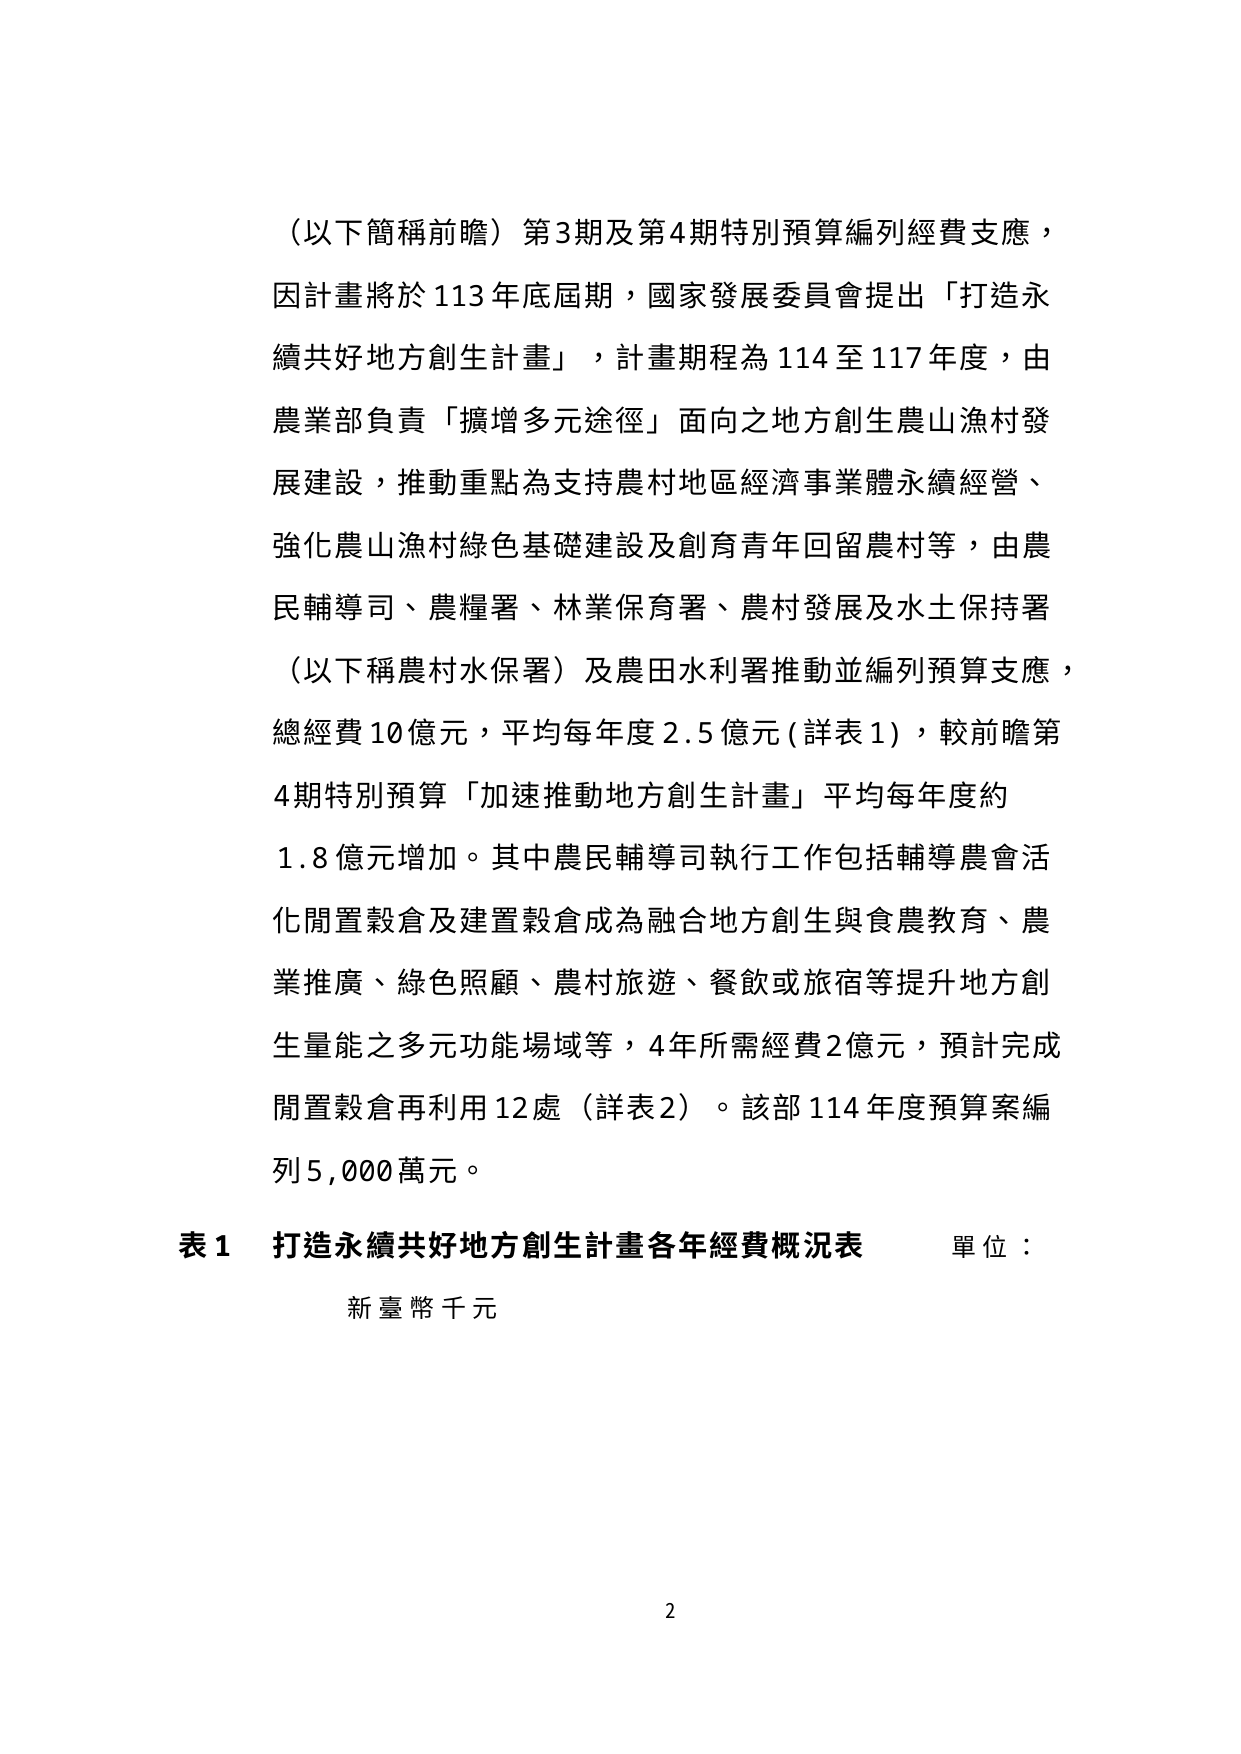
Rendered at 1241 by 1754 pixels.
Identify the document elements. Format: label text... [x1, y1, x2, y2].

text 表1 打造永續共好地方創生計畫各年經費概況表 單位：新臺幣千元 [177, 1202, 1063, 1327]
text 我國自108年起推動地方創生政策，行政院109年核定「加速推動地方創生計畫」，並於前瞻基礎建設計畫（以下簡稱前瞻）第3期及第4期特別預算編列經費支應，因計畫將於113年底屆期，國家發展委員會提出「打造永續共好地方創生計畫」，計畫期程為114至117年度，由農業部負責「擴增多元途徑」面向之地方創生農山漁村發展建設，推動重點為支持農村地區經濟事業體永續經營、強化農山漁村綠色基礎建設及創育青年回留農村等，由農民輔導司、農糧署、林業保育署、農村發展及水土保持署（以下稱農村水保署）及農田水利署推動並編列預算支應，總經費10億元，平均每年度2.5億元(詳表1)，較前瞻第4期特別預算「加速推動地方創生計畫」平均每年度約1.8億元增加。其中農民輔導司執行工作包括輔導農會活化閒置穀倉及建置穀倉成為融合地方創生與食農教育、農業推廣、綠色照顧、農村旅遊、餐飲或旅宿等提升地方創生量能之多元功能場域等，4年所需經費2億元，預計完成閒置穀倉再利用12處（詳表2）。該部114年度預算案編列5,000萬元。 [266, 189, 1063, 1189]
